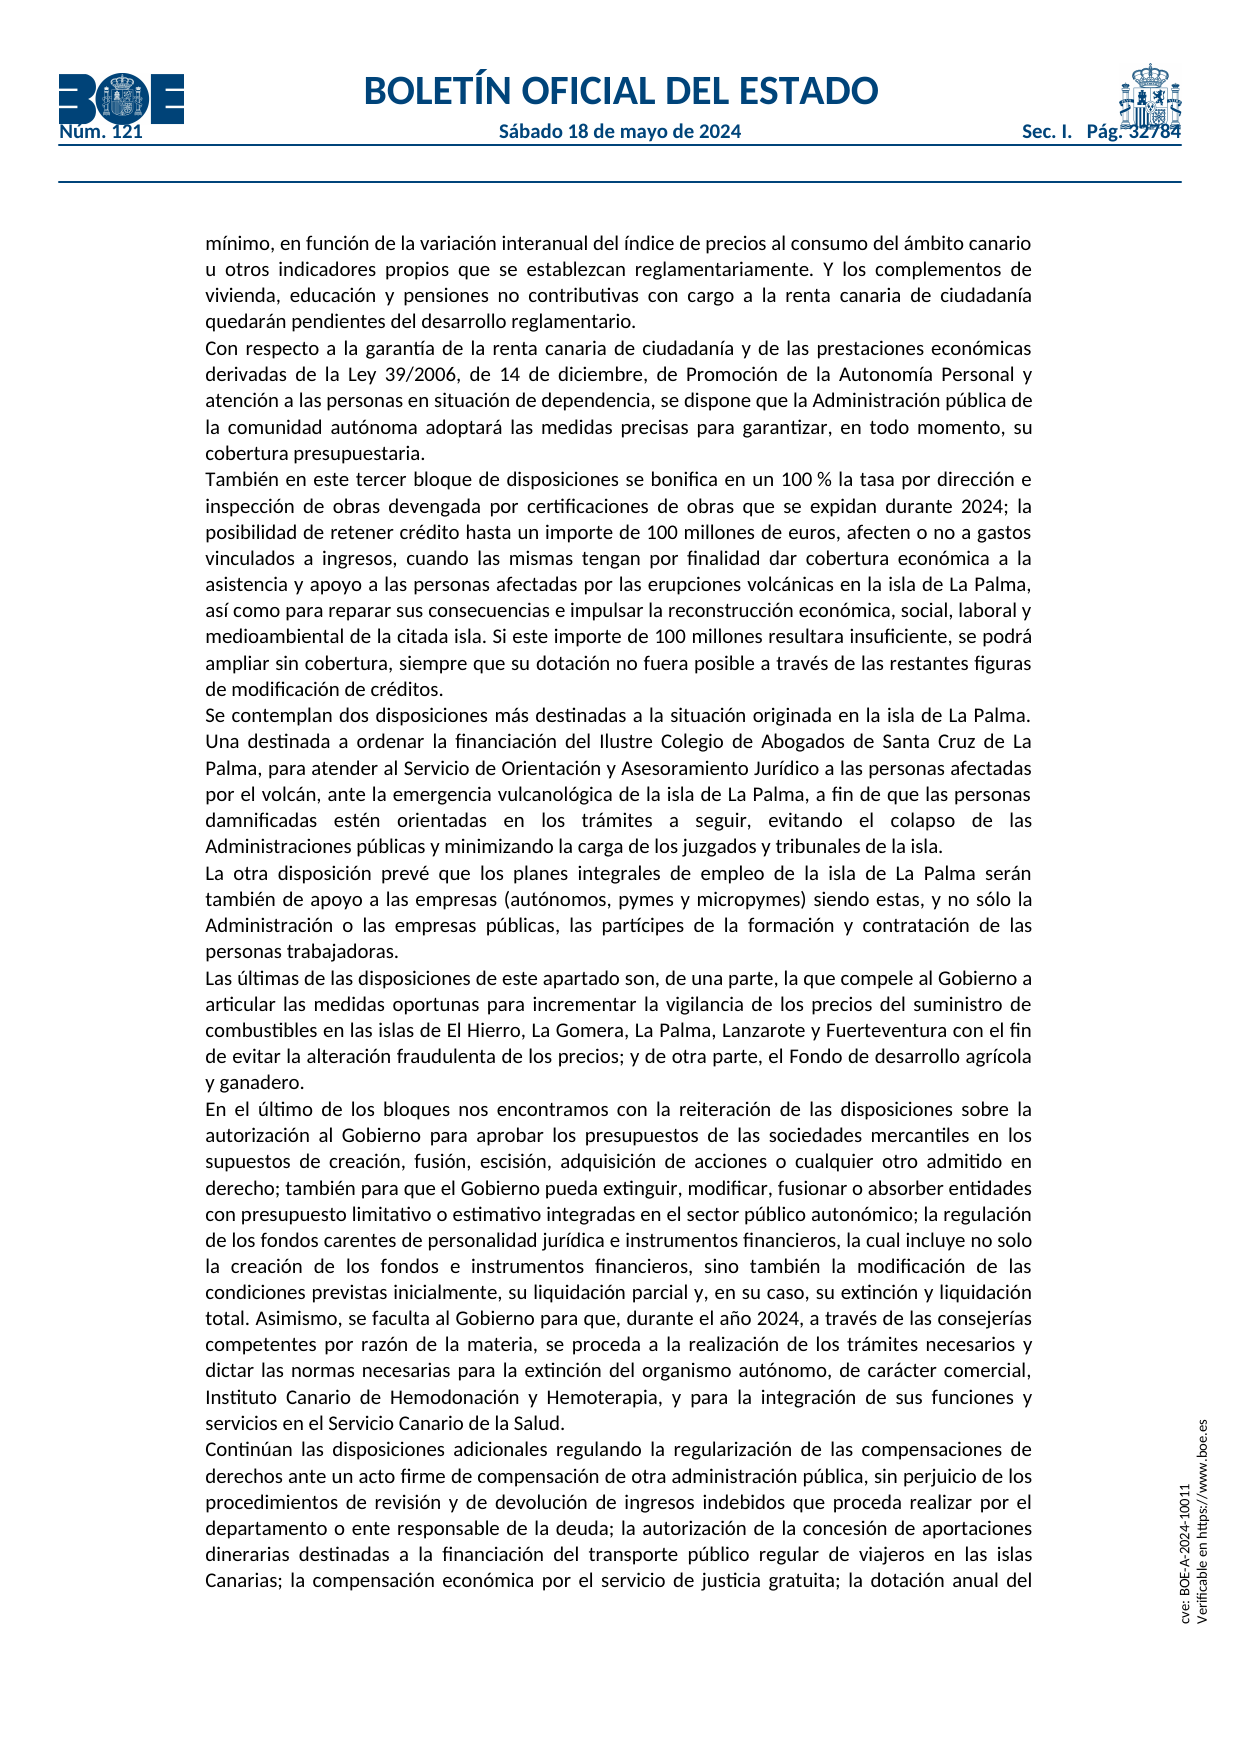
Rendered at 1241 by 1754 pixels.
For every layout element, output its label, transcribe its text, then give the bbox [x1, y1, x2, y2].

text Con respecto a la garantía de la renta canaria de ciudadanía y de las prestaciones económicas derivadas de la Ley 39/2006, de 14 de diciembre, de Promoción de la Autonomía Personal y atención a las personas en situación de dependencia, se dispone que la Administración pública de la comunidad autónoma adoptará las medidas precisas para garantizar, en todo momento, su cobertura presupuestaria. [205, 335, 1034, 465]
text La otra disposición prevé que los planes integrales de empleo de la isla de La Palma serán también de apoyo a las empresas (autónomos, pymes y micropymes) siendo estas, y no sólo la Administración o las empresas públicas, las partícipes de la formación y contratación de las personas trabajadoras. [205, 860, 1034, 964]
text mínimo, en función de la variación interanual del índice de precios al consumo del ámbito canario u otros indicadores propios que se establezcan reglamentariamente. Y los complementos de vivienda, educación y pensiones no contributivas con cargo a la renta canaria de ciudadanía quedarán pendientes del desarrollo reglamentario. [205, 230, 1034, 334]
text Las últimas de las disposiciones de este apartado son, de una parte, la que compele al Gobierno a articular las medidas oportunas para incrementar la vigilancia de los precios del suministro de combustibles en las islas de El Hierro, La Gomera, La Palma, Lanzarote y Fuerteventura con el fin de evitar la alteración fraudulenta de los precios; y de otra parte, el Fondo de desarrollo agrícola y ganadero. [205, 965, 1034, 1095]
text Continúan las disposiciones adicionales regulando la regularización de las compensaciones de derechos ante un acto firme de compensación de otra administración pública, sin perjuicio de los procedimientos de revisión y de devolución de ingresos indebidos que proceda realizar por el departamento o ente responsable de la deuda; la autorización de la concesión de aportaciones dinerarias destinadas a la financiación del transporte público regular de viajeros en las islas Canarias; la compensación económica por el servicio de justicia gratuita; la dotación anual del [205, 1437, 1034, 1593]
text También en este tercer bloque de disposiciones se bonifica en un 100 % la tasa por dirección e inspección de obras devengada por certificaciones de obras que se expidan durante 2024; la posibilidad de retener crédito hasta un importe de 100 millones de euros, afecten o no a gastos vinculados a ingresos, cuando las mismas tengan por finalidad dar cobertura económica a la asistencia y apoyo a las personas afectadas por las erupciones volcánicas en la isla de La Palma, así como para reparar sus consecuencias e impulsar la reconstrucción económica, social, laboral y medioambiental de la citada isla. Si este importe de 100 millones resultara insuficiente, se podrá ampliar sin cobertura, siempre que su dotación no fuera posible a través de las restantes figuras de modificación de créditos. [205, 467, 1034, 701]
text Se contemplan dos disposiciones más destinadas a la situación originada en la isla de La Palma. Una destinada a ordenar la financiación del Ilustre Colegio de Abogados de Santa Cruz de La Palma, para atender al Servicio de Orientación y Asesoramiento Jurídico a las personas afectadas por el volcán, ante la emergencia vulcanológica de la isla de La Palma, a fin de que las personas damnificadas estén orientadas en los trámites a seguir, evitando el colapso de las Administraciones públicas y minimizando la carga de los juzgados y tribunales de la isla. [205, 702, 1034, 859]
text En el último de los bloques nos encontramos con la reiteración de las disposiciones sobre la autorización al Gobierno para aprobar los presupuestos de las sociedades mercantiles en los supuestos de creación, fusión, escisión, adquisición de acciones o cualquier otro admitido en derecho; también para que el Gobierno pueda extinguir, modificar, fusionar o absorber entidades con presupuesto limitativo o estimativo integradas en el sector público autonómico; la regulación de los fondos carentes de personalidad jurídica e instrumentos financieros, la cual incluye no solo la creación de los fondos e instrumentos financieros, sino también la modificación de las condiciones previstas inicialmente, su liquidación parcial y, en su caso, su extinción y liquidación total. Asimismo, se faculta al Gobierno para que, durante el año 2024, a través de las consejerías competentes por razón de la materia, se proceda a la realización de los trámites necesarios y dictar las normas necesarias para la extinción del organismo autónomo, de carácter comercial, Instituto Canario de Hemodonación y Hemoterapia, y para la integración de sus funciones y servicios en el Servicio Canario de la Salud. [205, 1096, 1034, 1435]
